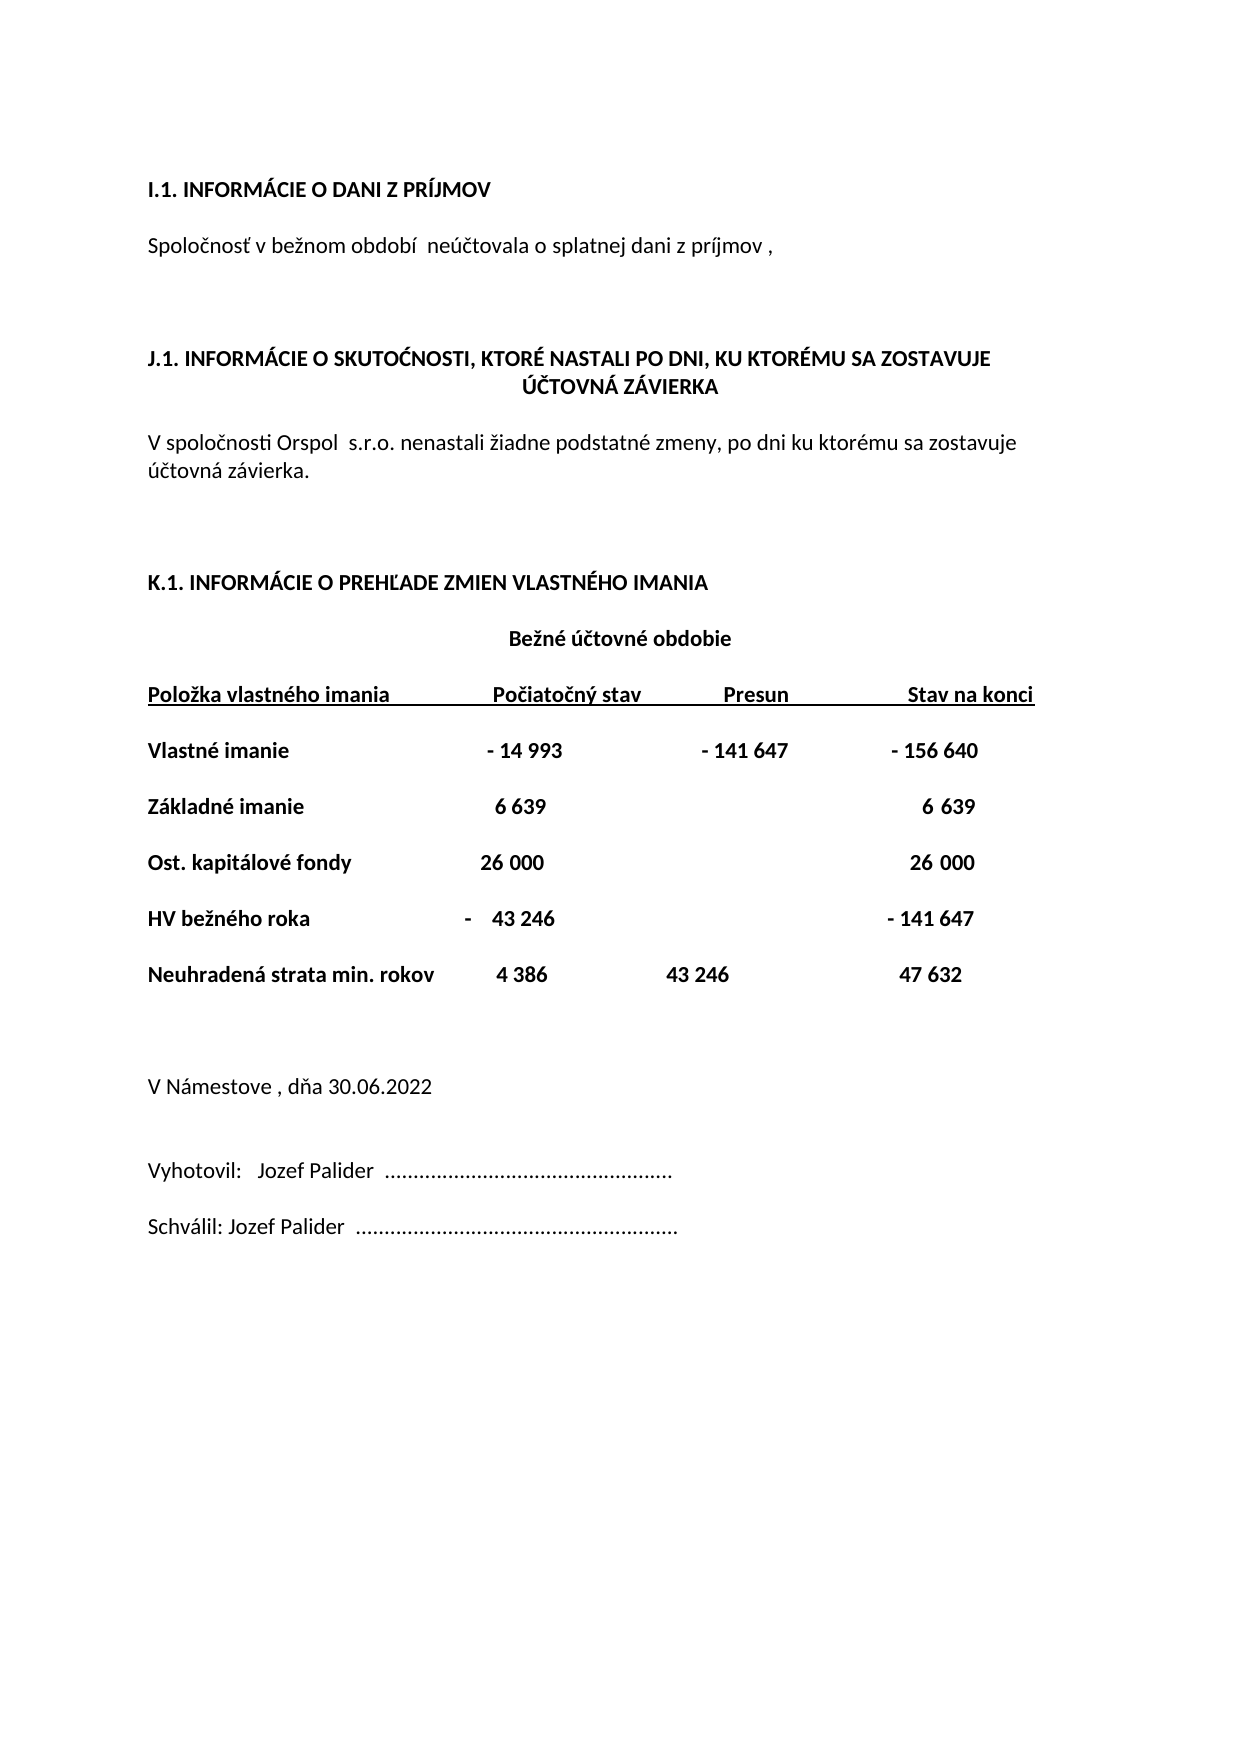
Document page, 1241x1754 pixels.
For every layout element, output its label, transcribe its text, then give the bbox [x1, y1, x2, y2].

text J.1. INFORMÁCIE O SKUTOĆNOSTI, KTORÉ NASTALI PO DNI, KU KTORÉMU SA ZOSTAVUJE [148, 344, 1093, 372]
text Ost. kapitálové fondy 26 000 26 000 [148, 848, 1093, 876]
text Základné imanie 6 639 6 639 [148, 792, 1093, 820]
text Vyhotovil: Jozef Palider .................................................. [148, 1156, 1093, 1184]
text V spoločnosti Orspol s.r.o. nenastali žiadne podstatné zmeny, po dni ku ktorému sa zostavuje účtovná závierka. [148, 428, 1093, 484]
text Vlastné imanie - 14 993 - 141 647 - 156 640 [148, 736, 1093, 764]
text Položka vlastného imania Počiatočný stav Presun Stav na konci [148, 680, 1093, 708]
text Schválil: Jozef Palider ........................................................ [148, 1212, 1093, 1240]
text I.1. INFORMÁCIE O DANI Z PRÍJMOV [148, 176, 1093, 204]
text V Námestove , dňa 30.06.2022 [148, 1072, 1093, 1100]
text Neuhradená strata min. rokov 4 386 43 246 47 632 [148, 960, 1093, 988]
text Spoločnosť v bežnom období neúčtovala o splatnej dani z príjmov , [148, 232, 1093, 260]
text ÚČTOVNÁ ZÁVIERKA [148, 372, 1093, 400]
text Bežné účtovné obdobie [148, 624, 1093, 652]
text HV bežného roka - 43 246 - 141 647 [148, 904, 1093, 932]
text K.1. INFORMÁCIE O PREHĽADE ZMIEN VLASTNÉHO IMANIA [148, 568, 1093, 596]
